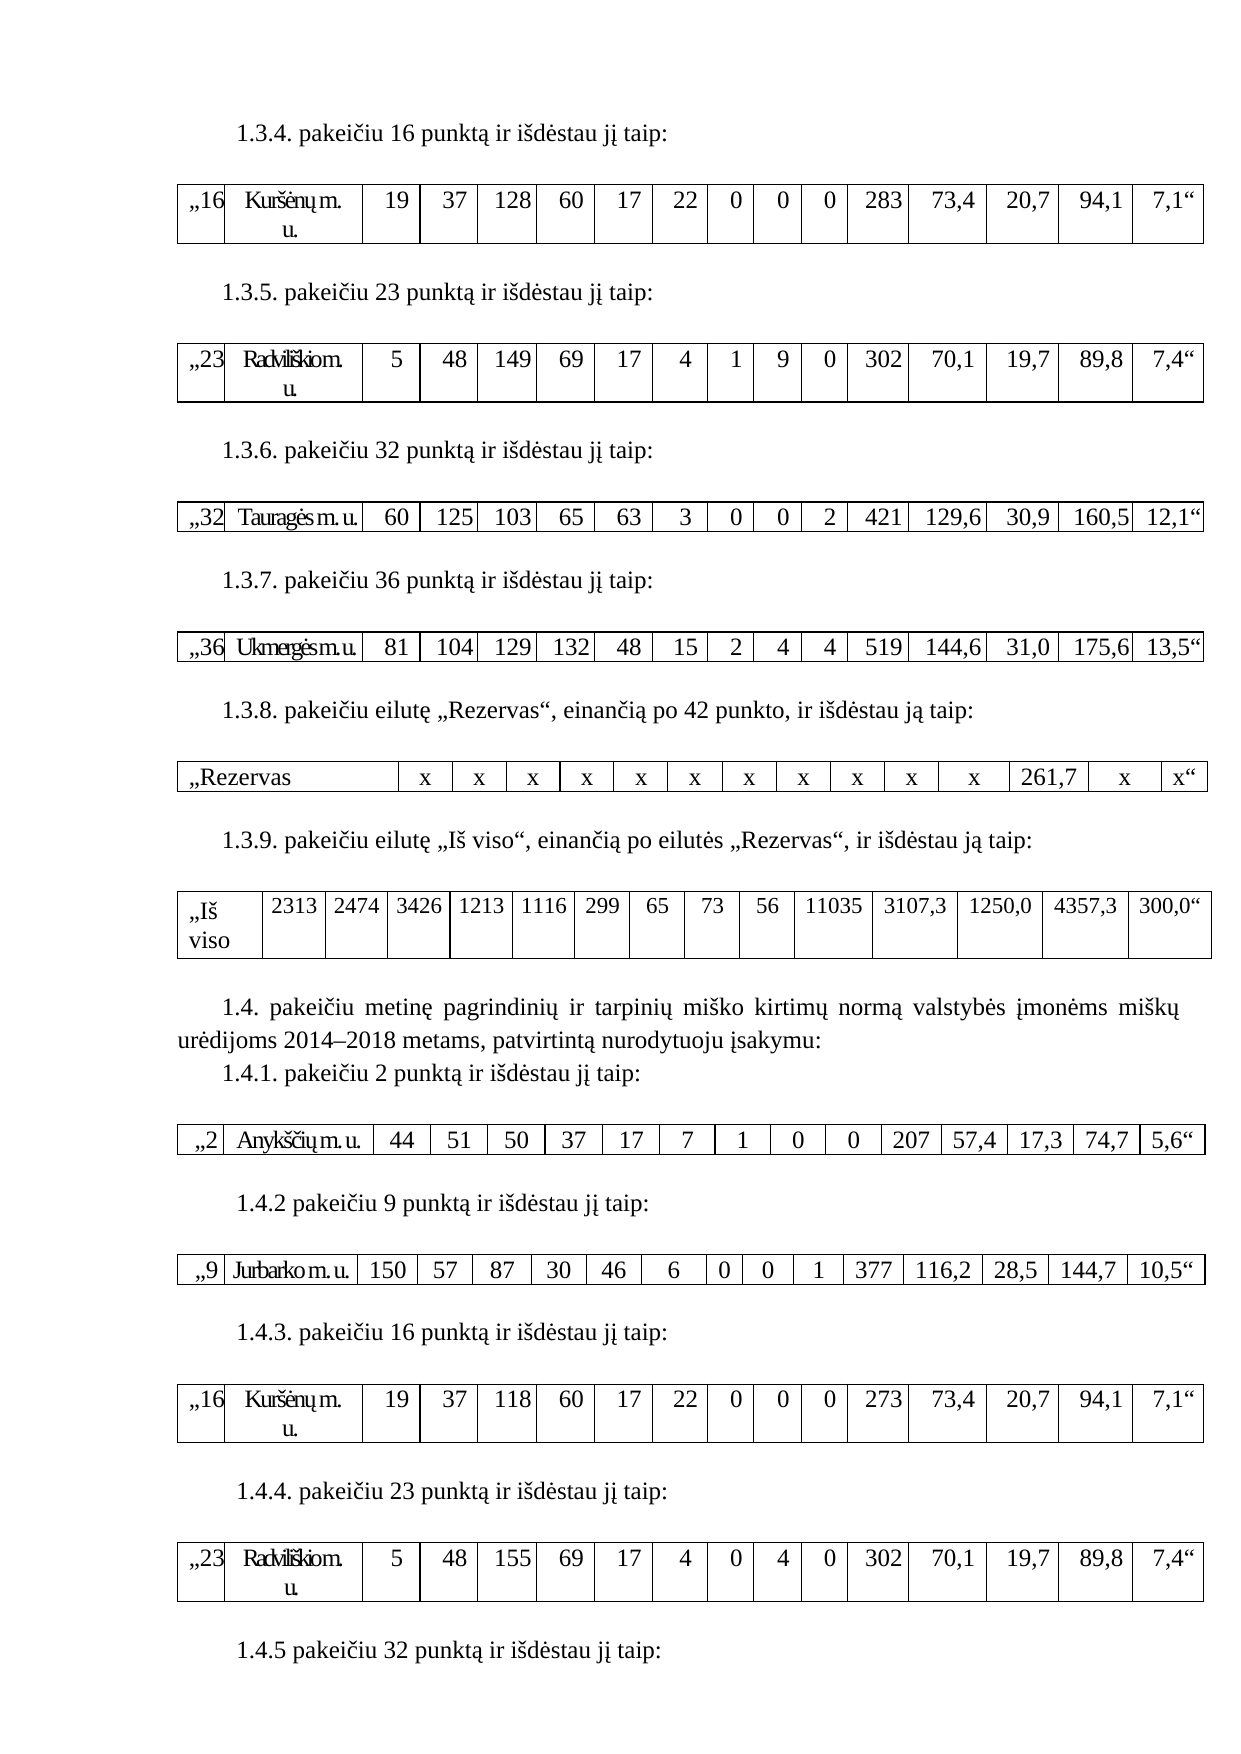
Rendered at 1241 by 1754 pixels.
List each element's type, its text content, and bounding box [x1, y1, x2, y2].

table_header 1 [708, 344, 753, 401]
table_header 0 [802, 1543, 847, 1601]
table_header 155 [478, 1543, 536, 1601]
table_header 175,6 [1059, 633, 1132, 661]
table_header 17,3 [1008, 1125, 1073, 1153]
table_header 44 [374, 1125, 430, 1153]
table_header 48 [421, 1543, 477, 1601]
table_header 7,4“ [1133, 344, 1203, 401]
text 1.4.3. pakeičiu 16 punktą ir išdėstau jį taip: [222, 1317, 1181, 1346]
table_header 56 [740, 892, 794, 958]
table_header 70,1 [909, 344, 986, 401]
table_header 19,7 [987, 344, 1058, 401]
table_header 5 [363, 1543, 419, 1601]
table_header 30 [532, 1255, 586, 1283]
table_header 5 [363, 344, 419, 401]
table_header 4 [653, 344, 707, 401]
text 1.4.2 pakeičiu 9 punktą ir išdėstau jį taip: [222, 1188, 1181, 1216]
table_header x [453, 762, 506, 791]
table_header 3 [653, 503, 707, 531]
table_header 273 [848, 1385, 908, 1442]
table_header 17 [595, 1385, 652, 1442]
table_header 2 [708, 633, 753, 661]
table_header „16 [178, 1385, 224, 1442]
text 1.3.9. pakeičiu eilutę „Iš viso“, einančią po eilutės „Rezervas“, ir išdėstau ją taip: [222, 825, 1181, 854]
table_header 118 [478, 1385, 536, 1442]
table_header „Iš viso [178, 892, 262, 958]
table_header 28,5 [983, 1255, 1048, 1283]
table_header „Rezervas [178, 762, 398, 791]
table_header 0 [826, 1125, 881, 1153]
table_header „23 [178, 344, 224, 401]
table_header 149 [478, 344, 536, 401]
table_header 0 [707, 1255, 742, 1283]
text 1.4.4. pakeičiu 23 punktą ir išdėstau jį taip: [222, 1476, 1181, 1505]
text 1.4.1. pakeičiu 2 punktą ir išdėstau jį taip: [177, 1058, 1181, 1086]
table_header 0 [708, 1543, 753, 1601]
table_header x [614, 762, 667, 791]
table_header x“ [1162, 762, 1207, 791]
table_header 30,9 [987, 503, 1058, 531]
table_header 283 [848, 185, 908, 243]
table_header Kuršėnų m. u. [225, 185, 362, 243]
table_header 15 [653, 633, 707, 661]
table_header 13,5“ [1133, 633, 1203, 661]
table_header 73,4 [909, 1385, 986, 1442]
table_header „16 [178, 185, 224, 243]
table_header 104 [421, 633, 477, 661]
table_header 65 [630, 892, 684, 958]
table_header 69 [537, 344, 594, 401]
table_header 10,5“ [1128, 1255, 1204, 1283]
table_header 60 [537, 1385, 594, 1442]
table_header x [561, 762, 613, 791]
table_header 7 [660, 1125, 714, 1153]
table_header x [831, 762, 884, 791]
table_header 22 [653, 1385, 707, 1442]
table_header 31,0 [987, 633, 1058, 661]
table_header 48 [421, 344, 477, 401]
table_header 144,6 [909, 633, 986, 661]
table_header 17 [603, 1125, 659, 1153]
table_header 0 [708, 503, 753, 531]
table_header 2313 [263, 892, 325, 958]
table_header 116,2 [904, 1255, 982, 1283]
table_header 73,4 [909, 185, 986, 243]
table_header Kuršėnų m. u. [225, 1385, 362, 1442]
table_header 2474 [326, 892, 387, 958]
table_header 302 [848, 1543, 908, 1601]
table_header x [668, 762, 722, 791]
table_header 299 [575, 892, 629, 958]
table_header 0 [802, 185, 847, 243]
table_header „32 [178, 503, 224, 531]
table_header 37 [421, 185, 477, 243]
table_header „9 [178, 1255, 224, 1283]
table_header 125 [421, 503, 477, 531]
table_header 4 [754, 1543, 801, 1601]
table_header 69 [537, 1543, 594, 1601]
table_header 519 [848, 633, 908, 661]
table_header 302 [848, 344, 908, 401]
table_header 261,7 [1010, 762, 1088, 791]
text 1.3.6. pakeičiu 32 punktą ir išdėstau jį taip: [222, 435, 1181, 464]
table_header 1 [794, 1255, 843, 1283]
table_header 3426 [388, 892, 449, 958]
table_header Ukmergės m. u. [225, 633, 362, 661]
table_header 94,1 [1059, 185, 1132, 243]
table_header 65 [537, 503, 594, 531]
table_header 50 [488, 1125, 544, 1153]
text 1.3.5. pakeičiu 23 punktą ir išdėstau jį taip: [222, 277, 1181, 306]
table_header 0 [754, 503, 801, 531]
table_header 1250,0 [958, 892, 1042, 958]
table_header 0 [754, 185, 801, 243]
table_header 7,1“ [1133, 185, 1203, 243]
table_header Radviliškio m. u. [225, 344, 362, 401]
table_header 207 [882, 1125, 941, 1153]
table_header 17 [595, 185, 652, 243]
table_header „2 [178, 1125, 223, 1153]
table_header 17 [595, 344, 652, 401]
table_header 2 [802, 503, 847, 531]
table_header 129,6 [909, 503, 986, 531]
table_header 3107,3 [873, 892, 957, 958]
table_header 160,5 [1059, 503, 1132, 531]
table_header 7,1“ [1133, 1385, 1203, 1442]
text 1.3.4. pakeičiu 16 punktą ir išdėstau jį taip: [222, 118, 1181, 147]
table_header 12,1“ [1133, 503, 1203, 531]
table_header 0 [708, 185, 753, 243]
text 1.4. pakeičiu metinę pagrindinių ir tarpinių miško kirtimų normą valstybės įmonėms miškų urėdijoms 2014–2018 metams, patvirtintą nurodytuoju įsakymu: [177, 992, 1181, 1053]
table_header 377 [844, 1255, 903, 1283]
table_header 0 [802, 1385, 847, 1442]
table_header 17 [595, 1543, 652, 1601]
table_header 87 [473, 1255, 531, 1283]
table_header x [885, 762, 938, 791]
table_header 132 [537, 633, 594, 661]
table_header 89,8 [1059, 344, 1132, 401]
table_header x [723, 762, 776, 791]
table_header 0 [743, 1255, 793, 1283]
table_header x [777, 762, 830, 791]
table_header 51 [431, 1125, 487, 1153]
table_header 0 [802, 344, 847, 401]
table_header 421 [848, 503, 908, 531]
table_header 11035 [795, 892, 872, 958]
table_header 6 [642, 1255, 706, 1283]
table_header 89,8 [1059, 1543, 1132, 1601]
table_header 73 [685, 892, 739, 958]
table_header 1116 [513, 892, 574, 958]
table_header 63 [595, 503, 652, 531]
table_header 37 [421, 1385, 477, 1442]
text 1.4.5 pakeičiu 32 punktą ir išdėstau jį taip: [222, 1635, 1181, 1663]
table_header x [507, 762, 559, 791]
table_header 19 [363, 1385, 419, 1442]
table_header 37 [546, 1125, 602, 1153]
table_header „36 [178, 633, 224, 661]
table_header 48 [595, 633, 652, 661]
table_header 0 [754, 1385, 801, 1442]
table_header x [939, 762, 1009, 791]
table_header 4 [754, 633, 801, 661]
table_header 300,0“ [1129, 892, 1211, 958]
table_header Radviliškio m. u. [225, 1543, 362, 1601]
table_header 4357,3 [1043, 892, 1128, 958]
table_header 20,7 [987, 185, 1058, 243]
table_header Anykščių m. u. [224, 1125, 373, 1153]
table_header 4 [802, 633, 847, 661]
table_header 74,7 [1074, 1125, 1139, 1153]
table_header 60 [363, 503, 419, 531]
table_header 19 [363, 185, 419, 243]
table_header 0 [771, 1125, 825, 1153]
table_header 1213 [451, 892, 512, 958]
table_header 20,7 [987, 1385, 1058, 1442]
table_header 46 [587, 1255, 641, 1283]
table_header x [399, 762, 452, 791]
text 1.3.8. pakeičiu eilutę „Rezervas“, einančią po 42 punkto, ir išdėstau ją taip: [177, 695, 1181, 724]
table_header 57,4 [942, 1125, 1007, 1153]
table_header 81 [363, 633, 419, 661]
table_header 103 [478, 503, 536, 531]
table_header Tauragės m. u. [225, 503, 362, 531]
table_header 9 [754, 344, 801, 401]
table_header 19,7 [987, 1543, 1058, 1601]
table_header 70,1 [909, 1543, 986, 1601]
table_header 0 [708, 1385, 753, 1442]
text 1.3.7. pakeičiu 36 punktą ir išdėstau jį taip: [222, 565, 1181, 594]
table_header 60 [537, 185, 594, 243]
table_header Jurbarko m. u. [225, 1255, 357, 1283]
table_header 128 [478, 185, 536, 243]
table_header 22 [653, 185, 707, 243]
table_header 4 [653, 1543, 707, 1601]
table_header 7,4“ [1133, 1543, 1203, 1601]
table_header 129 [478, 633, 536, 661]
table_header 5,6“ [1141, 1125, 1204, 1153]
table_header 1 [716, 1125, 770, 1153]
table_header „23 [178, 1543, 224, 1601]
table_header 150 [358, 1255, 417, 1283]
table_header 57 [418, 1255, 472, 1283]
table_header 94,1 [1059, 1385, 1132, 1442]
table_header 144,7 [1049, 1255, 1127, 1283]
table_header x [1089, 762, 1161, 791]
